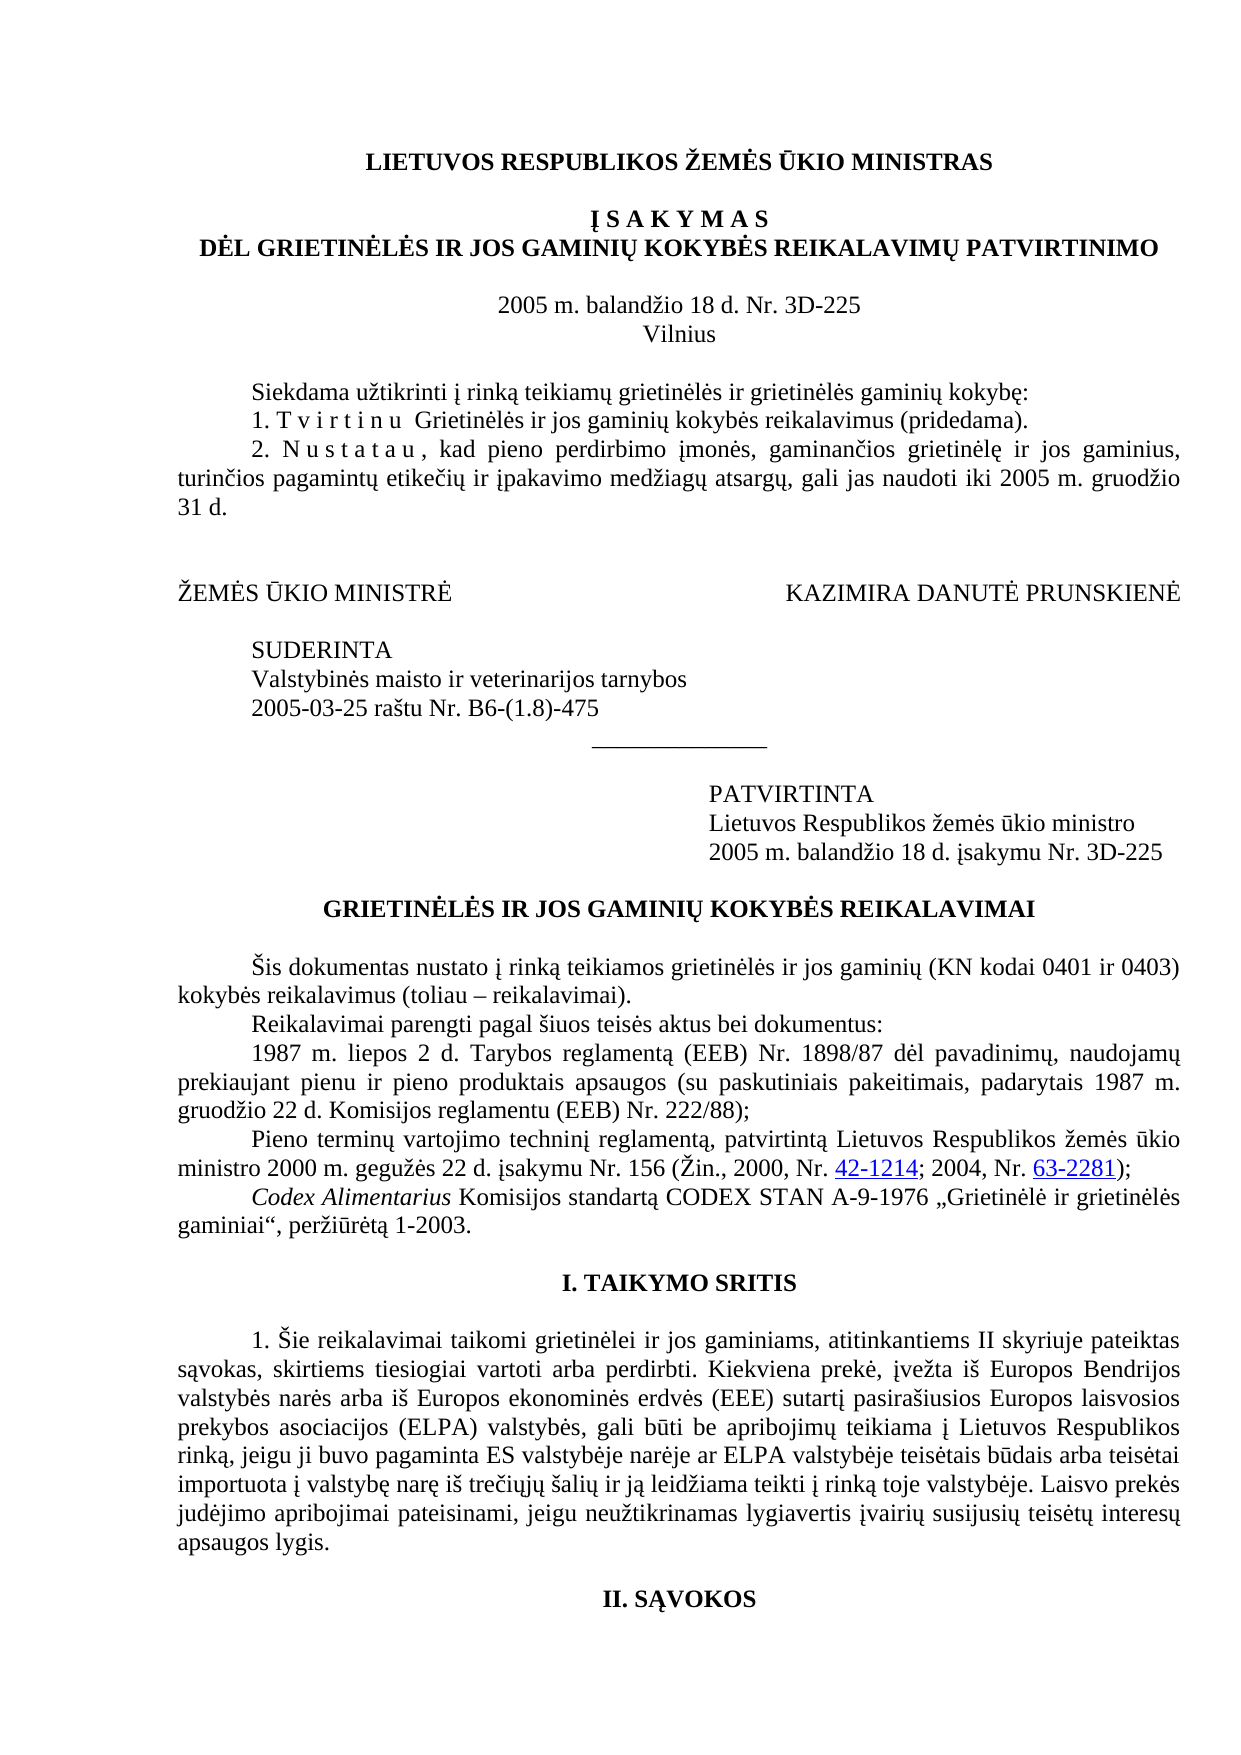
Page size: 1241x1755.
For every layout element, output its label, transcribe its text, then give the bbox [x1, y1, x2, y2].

text GRIETINĖLĖS IR JOS GAMINIŲ KOKYBĖS REIKALAVIMAI [177, 894, 1181, 923]
text 2005-03-25 raštu Nr. B6-(1.8)-475 [177, 693, 1181, 722]
text LIETUVOS RESPUBLIKOS ŽEMĖS ŪKIO MINISTRAS [177, 147, 1181, 176]
text 2005 m. balandžio 18 d. įsakymu Nr. 3D-225 [177, 837, 1181, 866]
text Šis dokumentas nustato į rinką teikiamos grietinėlės ir jos gaminių (KN kodai 0401 ir 0403) kokybės reikalavimus (toliau – reikalavimai). [177, 952, 1181, 1009]
text II. SĄVOKOS [177, 1584, 1181, 1613]
text PATVIRTINTA [177, 779, 1181, 808]
text I. TAIKYMO SRITIS [177, 1268, 1181, 1297]
text Lietuvos Respublikos žemės ūkio ministro [177, 808, 1181, 837]
text SUDERINTA [177, 636, 1181, 664]
text 1. Šie reikalavimai taikomi grietinėlei ir jos gaminiams, atitinkantiems II skyriuje pateiktas sąvokas, skirtiems tiesiogiai vartoti arba perdirbti. Kiekviena prekė, įvežta iš Europos Bendrijos valstybės narės arba iš Europos ekonominės erdvės (EEE) sutartį pasirašiusios Europos laisvosios prekybos asociacijos (ELPA) valstybės, gali būti be apribojimų teikiama į Lietuvos Respublikos rinką, jeigu ji buvo pagaminta ES valstybėje narėje ar ELPA valstybėje teisėtais būdais arba teisėtai importuota į valstybę narę iš trečiųjų šalių ir ją leidžiama teikti į rinką toje valstybėje. Laisvo prekės judėjimo apribojimai pateisinami, jeigu neužtikrinamas lygiavertis įvairių susijusių teisėtų interesų apsaugos lygis. [177, 1326, 1181, 1556]
text Siekdama užtikrinti į rinką teikiamų grietinėlės ir grietinėlės gaminių kokybę: [177, 377, 1181, 406]
text 1987 m. liepos 2 d. Tarybos reglamentą (EEB) Nr. 1898/87 dėl pavadinimų, naudojamų prekiaujant pienu ir pieno produktais apsaugos (su paskutiniais pakeitimais, padarytais 1987 m. gruodžio 22 d. Komisijos reglamentu (EEB) Nr. 222/88); [177, 1038, 1181, 1124]
text Vilnius [177, 319, 1181, 348]
text Į S A K Y M A S [177, 204, 1181, 233]
text Žemės ūkio ministrė Kazimira Danutė Prunskienė [177, 578, 1181, 607]
text DĖL GRIETINĖLĖS IR JOS GAMINIŲ KOKYBĖS REIKALAVIMŲ PATVIRTINIMO [177, 233, 1181, 262]
text Reikalavimai parengti pagal šiuos teisės aktus bei dokumentus: [177, 1009, 1181, 1038]
text ______________ [177, 722, 1181, 751]
text Codex Alimentarius Komisijos standartą CODEX STAN A-9-1976 „Grietinėlė ir grietinėlės gaminiai“, peržiūrėtą 1-2003. [177, 1182, 1181, 1239]
text 2. Nustatau, kad pieno perdirbimo įmonės, gaminančios grietinėlę ir jos gaminius, turinčios pagamintų etikečių ir įpakavimo medžiagų atsargų, gali jas naudoti iki 2005 m. gruodžio 31 d. [177, 434, 1181, 521]
text Valstybinės maisto ir veterinarijos tarnybos [177, 664, 1181, 693]
text Pieno terminų vartojimo techninį reglamentą, patvirtintą Lietuvos Respublikos žemės ūkio ministro 2000 m. gegužės 22 d. įsakymu Nr. 156 (Žin., 2000, Nr. 42-1214; 2004, Nr. 63-2281); [177, 1124, 1181, 1182]
text 2005 m. balandžio 18 d. Nr. 3D-225 [177, 291, 1181, 319]
text 1. Tvirtinu Grietinėlės ir jos gaminių kokybės reikalavimus (pridedama). [177, 406, 1181, 434]
